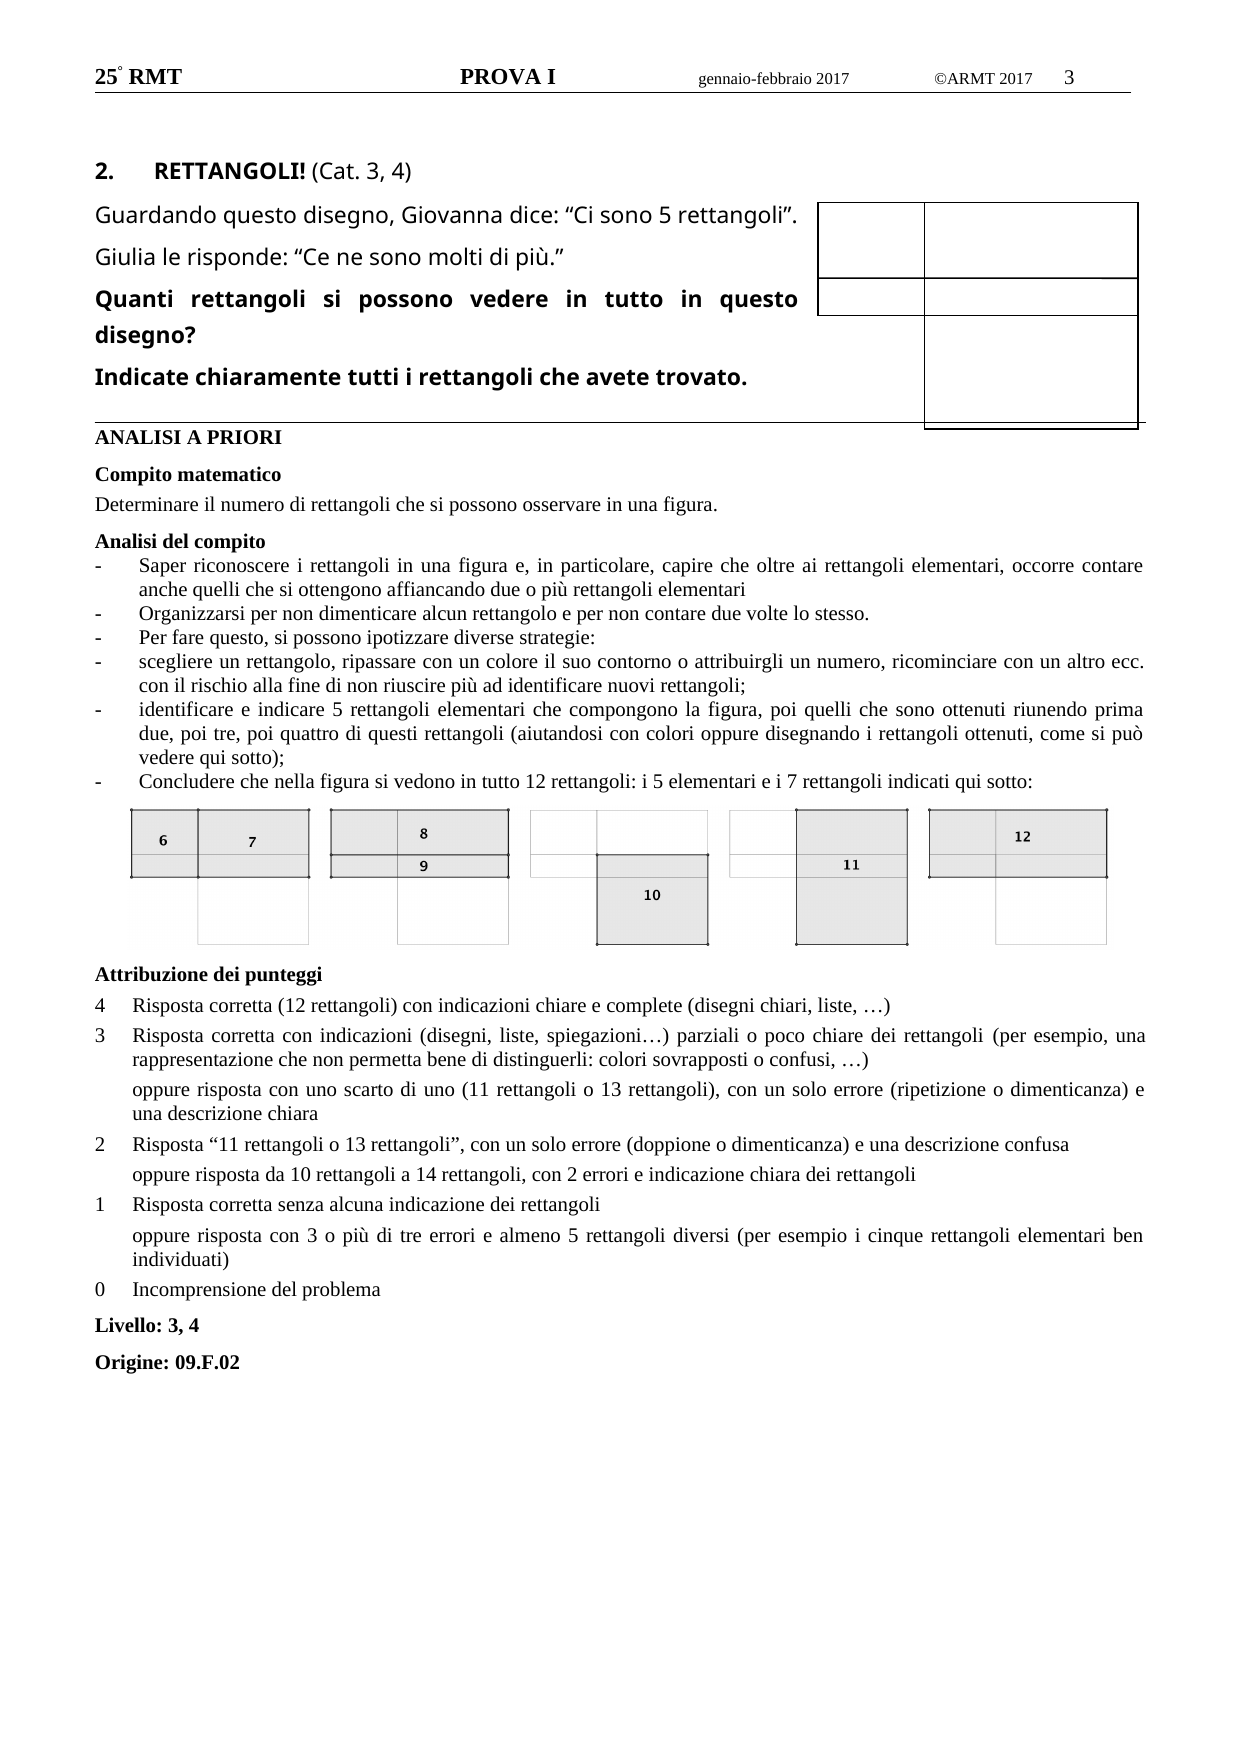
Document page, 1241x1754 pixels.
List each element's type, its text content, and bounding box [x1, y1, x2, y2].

text - Saper riconoscere i rettangoli in una figura e, in particolare, capire che oltre ai rettangoli elementari, occorre contare anche quelli che si ottengono affiancando due o più rettangoli elementari [94, 553, 1146, 601]
text 4 Risposta corretta (12 rettangoli) con indicazioni chiare e complete (disegni chiari, liste, …) [94, 992, 1146, 1017]
text Analisi del compito [94, 529, 1146, 553]
text - Per fare questo, si possono ipotizzare diverse strategie: [94, 625, 1146, 649]
text Quanti rettangoli si possono vedere in tutto in questo disegno? [94, 283, 924, 350]
text oppure risposta con 3 o più di tre errori e almeno 5 rettangoli diversi (per esempio i cinque rettangoli elementari ben individuati) [94, 1222, 1146, 1271]
text Giulia le risponde: “Ce ne sono molti di più.” [94, 241, 817, 272]
text ANALISI A PRIORI [94, 423, 1146, 449]
text - Organizzarsi per non dimenticare alcun rettangolo e per non contare due volte lo stesso. [94, 601, 1146, 625]
text oppure risposta da 10 rettangoli a 14 rettangoli, con 2 errori e indicazione chiara dei rettangoli [94, 1162, 1146, 1186]
text - Concludere che nella figura si vedono in tutto 12 rettangoli: i 5 elementari e i 7 rettangoli indicati qui sotto: [94, 769, 1146, 793]
text [925, 241, 1137, 272]
text Attribuzione dei punteggi [94, 962, 1146, 986]
text [925, 316, 1137, 350]
text [819, 241, 924, 272]
text Compito matematico [94, 462, 1146, 486]
text - scegliere un rettangolo, ripassare con un colore il suo contorno o attribuirgli un numero, ricominciare con un altro ecc. con il rischio alla fine di non riuscire più ad identificare nuovi rettangoli; [94, 649, 1146, 697]
text 2 Risposta “11 rettangoli o 13 rettangoli”, con un solo errore (doppione o dimenticanza) e una descrizione confusa [94, 1132, 1146, 1156]
text Livello: 3, 4 [94, 1313, 1146, 1337]
text 1 Risposta corretta senza alcuna indicazione dei rettangoli [94, 1192, 1146, 1216]
text Origine: 09.F.02 [94, 1350, 1146, 1374]
text oppure risposta con uno scarto di uno (11 rettangoli o 13 rettangoli), con un solo errore (ripetizione o dimenticanza) e una descrizione chiara [94, 1077, 1146, 1125]
text 2. RETTANGOLI! (Cat. 3, 4) [94, 155, 1146, 186]
text Determinare il numero di rettangoli che si possono osservare in una figura. [94, 492, 1146, 516]
text Guardando questo disegno, Giovanna dice: “Ci sono 5 rettangoli”. [94, 199, 1146, 230]
text Indicate chiaramente tutti i rettangoli che avete trovato. [94, 361, 924, 392]
text [925, 283, 1137, 315]
text 0 Incomprensione del problema [94, 1277, 1146, 1301]
picture [127, 805, 1114, 950]
text [925, 361, 1137, 392]
text 3 Risposta corretta con indicazioni (disegni, liste, spiegazioni…) parziali o poco chiare dei rettangoli (per esempio, una rappresentazione che non permetta bene di distinguerli: colori sovrapposti o confusi, …) [94, 1023, 1146, 1071]
text - identificare e indicare 5 rettangoli elementari che compongono la figura, poi quelli che sono ottenuti riunendo prima due, poi tre, poi quattro di questi rettangoli (aiutandosi con colori oppure disegnando i rettangoli ottenuti, come si può vedere qui sotto); [94, 697, 1146, 769]
